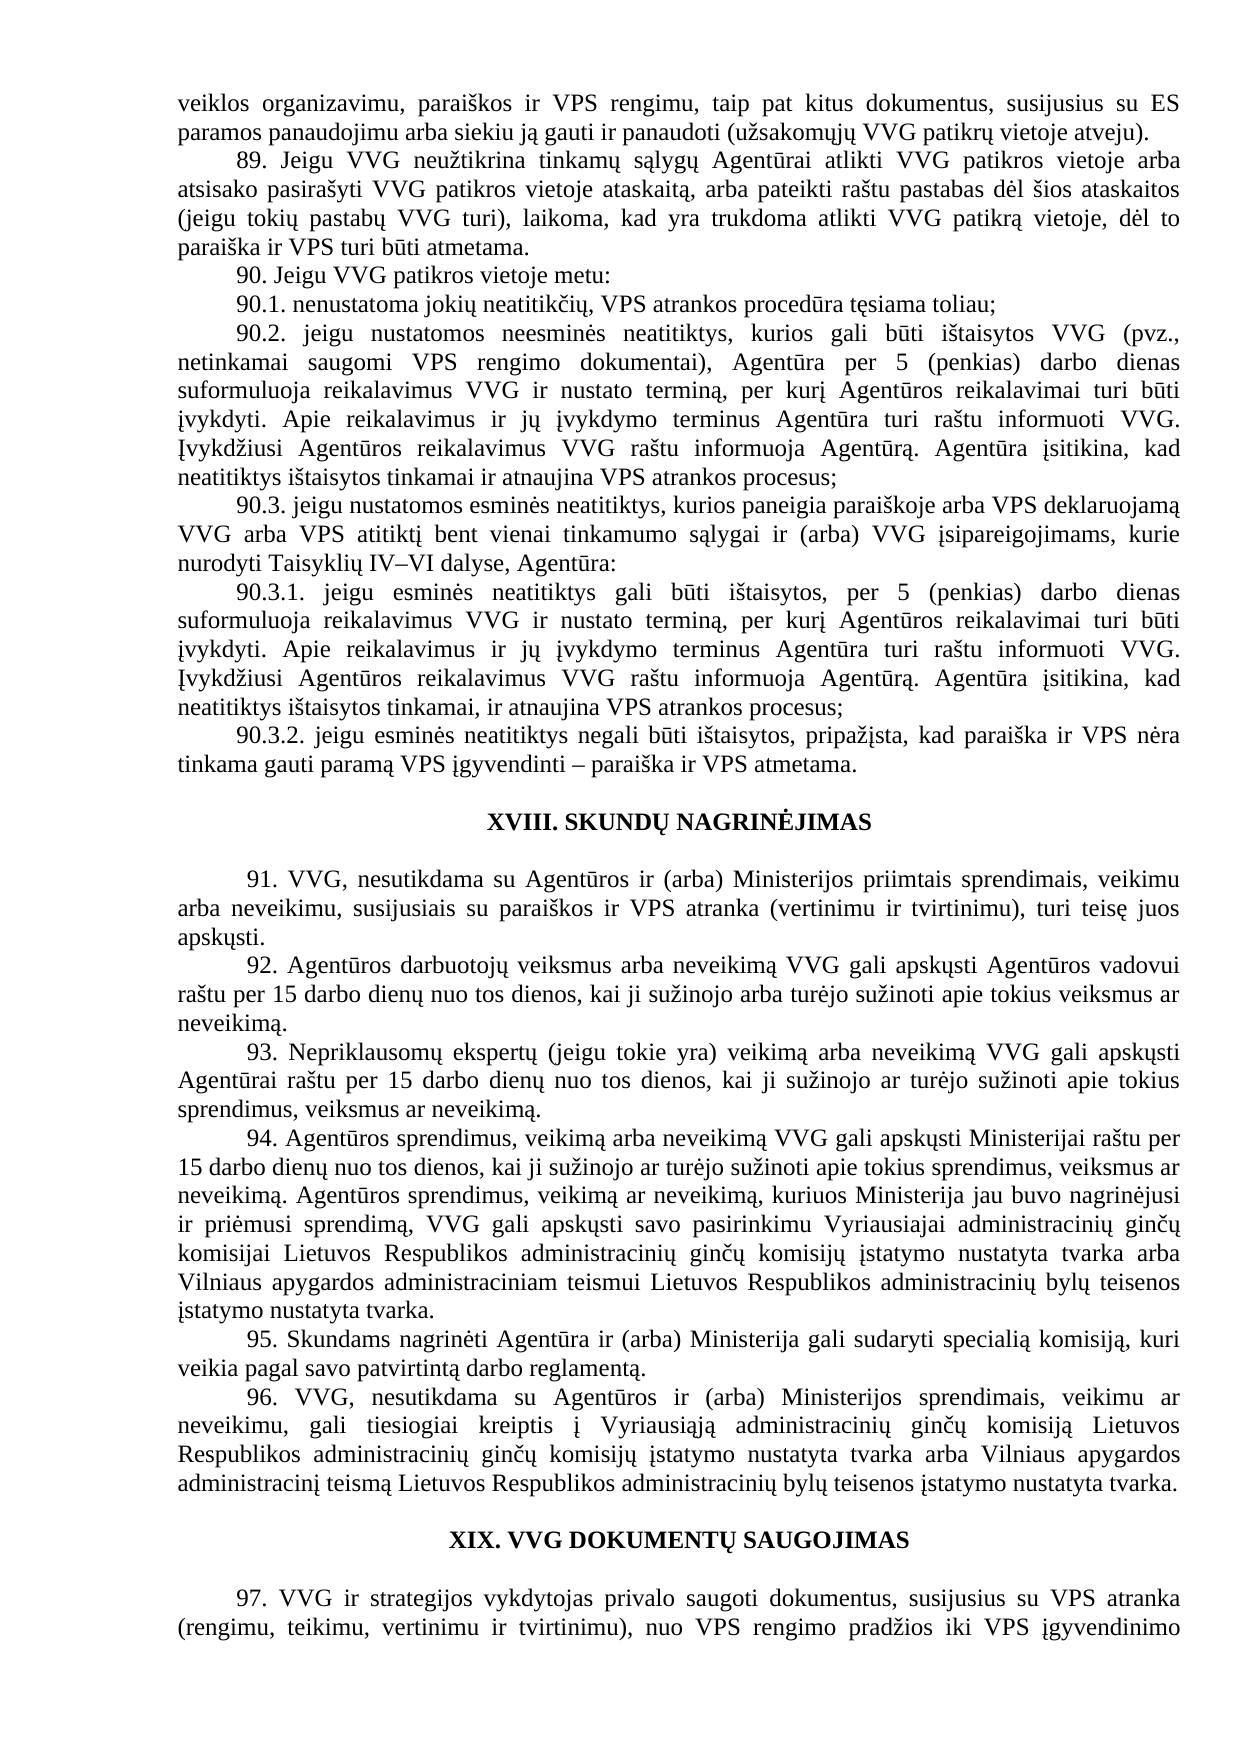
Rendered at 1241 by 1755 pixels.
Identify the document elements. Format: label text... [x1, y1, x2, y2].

text 90.3.2. jeigu esminės neatitiktys negali būti ištaisytos, pripažįsta, kad paraiška ir VPS nėra tinkama gauti paramą VPS įgyvendinti – paraiška ir VPS atmetama. [177, 720, 1181, 778]
text 93. Nepriklausomų ekspertų (jeigu tokie yra) veikimą arba neveikimą VVG gali apskųsti Agentūrai raštu per 15 darbo dienų nuo tos dienos, kai ji sužinojo ar turėjo sužinoti apie tokius sprendimus, veiksmus ar neveikimą. [177, 1037, 1181, 1123]
text XVIII. SKUNDŲ NAGRINĖJIMAS [177, 807, 1181, 835]
text 90. Jeigu VVG patikros vietoje metu: [177, 260, 1181, 289]
text 97. VVG ir strategijos vykdytojas privalo saugoti dokumentus, susijusius su VPS atranka (rengimu, teikimu, vertinimu ir tvirtinimu), nuo VPS rengimo pradžios iki VPS įgyvendinimo [177, 1583, 1181, 1640]
text 89. Jeigu VVG neužtikrina tinkamų sąlygų Agentūrai atlikti VVG patikros vietoje arba atsisako pasirašyti VVG patikros vietoje ataskaitą, arba pateikti raštu pastabas dėl šios ataskaitos (jeigu tokių pastabų VVG turi), laikoma, kad yra trukdoma atlikti VVG patikrą vietoje, dėl to paraiška ir VPS turi būti atmetama. [177, 145, 1181, 260]
text 90.3. jeigu nustatomos esminės neatitiktys, kurios paneigia paraiškoje arba VPS deklaruojamą VVG arba VPS atitiktį bent vienai tinkamumo sąlygai ir (arba) VVG įsipareigojimams, kurie nurodyti Taisyklių IV–VI dalyse, Agentūra: [177, 490, 1181, 577]
text 96. VVG, nesutikdama su Agentūros ir (arba) Ministerijos sprendimais, veikimu ar neveikimu, gali tiesiogiai kreiptis į Vyriausiąją administracinių ginčų komisiją Lietuvos Respublikos administracinių ginčų komisijų įstatymo nustatyta tvarka arba Vilniaus apygardos administracinį teismą Lietuvos Respublikos administracinių bylų teisenos įstatymo nustatyta tvarka. [177, 1382, 1181, 1497]
text 90.1. nenustatoma jokių neatitikčių, VPS atrankos procedūra tęsiama toliau; [177, 289, 1181, 318]
text 94. Agentūros sprendimus, veikimą arba neveikimą VVG gali apskųsti Ministerijai raštu per 15 darbo dienų nuo tos dienos, kai ji sužinojo ar turėjo sužinoti apie tokius sprendimus, veiksmus ar neveikimą. Agentūros sprendimus, veikimą ar neveikimą, kuriuos Ministerija jau buvo nagrinėjusi ir priėmusi sprendimą, VVG gali apskųsti savo pasirinkimu Vyriausiajai administracinių ginčų komisijai Lietuvos Respublikos administracinių ginčų komisijų įstatymo nustatyta tvarka arba Vilniaus apygardos administraciniam teismui Lietuvos Respublikos administracinių bylų teisenos įstatymo nustatyta tvarka. [177, 1123, 1181, 1324]
text 95. Skundams nagrinėti Agentūra ir (arba) Ministerija gali sudaryti specialią komisiją, kuri veikia pagal savo patvirtintą darbo reglamentą. [177, 1324, 1181, 1382]
text XIX. VVG DOKUMENTŲ SAUGOJIMAS [177, 1525, 1181, 1554]
text 92. Agentūros darbuotojų veiksmus arba neveikimą VVG gali apskųsti Agentūros vadovui raštu per 15 darbo dienų nuo tos dienos, kai ji sužinojo arba turėjo sužinoti apie tokius veiksmus ar neveikimą. [177, 950, 1181, 1037]
text 90.3.1. jeigu esminės neatitiktys gali būti ištaisytos, per 5 (penkias) darbo dienas suformuluoja reikalavimus VVG ir nustato terminą, per kurį Agentūros reikalavimai turi būti įvykdyti. Apie reikalavimus ir jų įvykdymo terminus Agentūra turi raštu informuoti VVG. Įvykdžiusi Agentūros reikalavimus VVG raštu informuoja Agentūrą. Agentūra įsitikina, kad neatitiktys ištaisytos tinkamai, ir atnaujina VPS atrankos procesus; [177, 577, 1181, 720]
text 91. VVG, nesutikdama su Agentūros ir (arba) Ministerijos priimtais sprendimais, veikimu arba neveikimu, susijusiais su paraiškos ir VPS atranka (vertinimu ir tvirtinimu), turi teisę juos apskųsti. [177, 864, 1181, 950]
text 90.2. jeigu nustatomos neesminės neatitiktys, kurios gali būti ištaisytos VVG (pvz., netinkamai saugomi VPS rengimo dokumentai), Agentūra per 5 (penkias) darbo dienas suformuluoja reikalavimus VVG ir nustato terminą, per kurį Agentūros reikalavimai turi būti įvykdyti. Apie reikalavimus ir jų įvykdymo terminus Agentūra turi raštu informuoti VVG. Įvykdžiusi Agentūros reikalavimus VVG raštu informuoja Agentūrą. Agentūra įsitikina, kad neatitiktys ištaisytos tinkamai ir atnaujina VPS atrankos procesus; [177, 318, 1181, 490]
text veiklos organizavimu, paraiškos ir VPS rengimu, taip pat kitus dokumentus, susijusius su ES paramos panaudojimu arba siekiu ją gauti ir panaudoti (užsakomųjų VVG patikrų vietoje atveju). [177, 88, 1181, 145]
